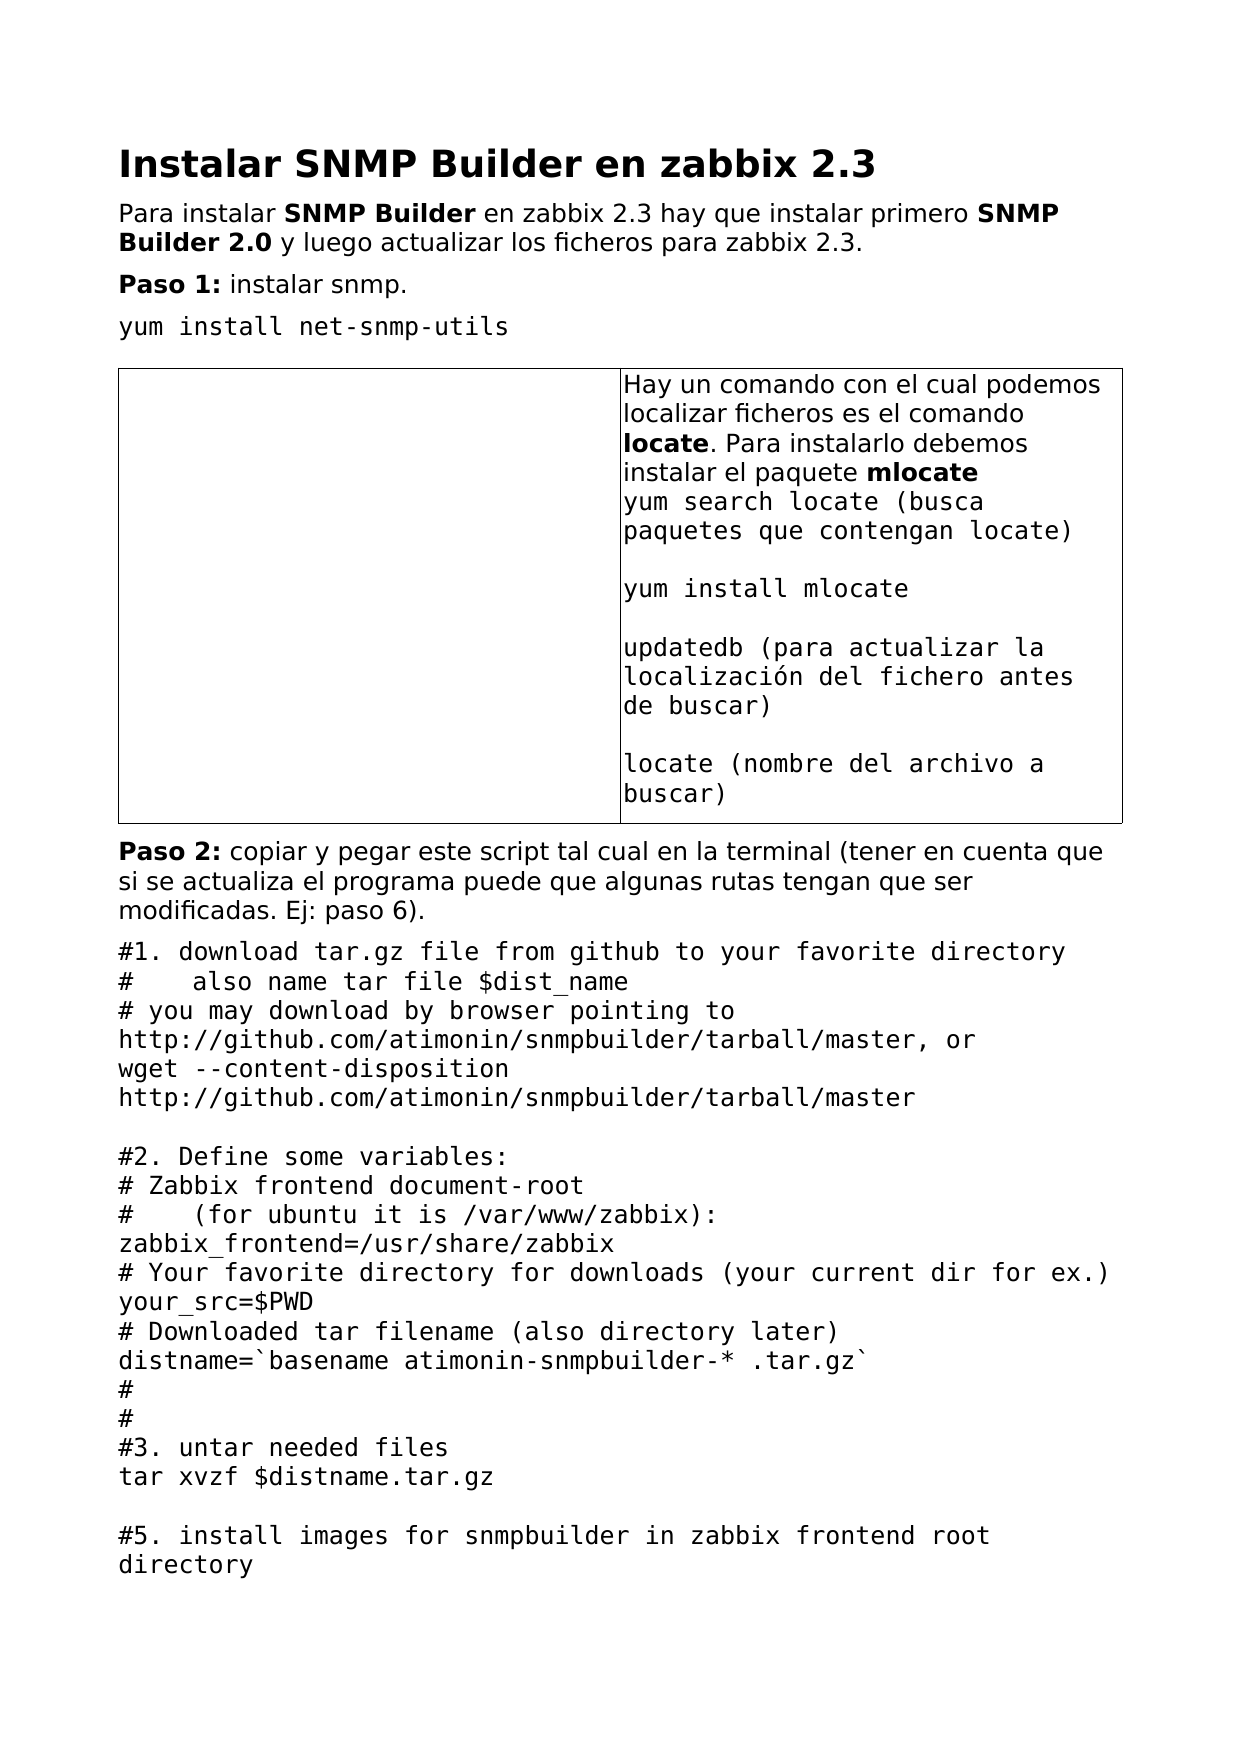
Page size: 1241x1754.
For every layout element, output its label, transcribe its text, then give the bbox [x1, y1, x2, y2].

text Para instalar SNMP Builder en zabbix 2.3 hay que instalar primero SNMP Builder 2.0 y luego actualizar los ficheros para zabbix 2.3. [118, 199, 1122, 258]
text Paso 2: copiar y pegar este script tal cual en la terminal (tener en cuenta que si se actualiza el programa puede que algunas rutas tengan que ser modificadas. Ej: paso 6). [118, 838, 1122, 925]
table_header [119, 369, 620, 823]
text yum install net-snmp-utils [118, 312, 1122, 341]
text #1. download tar.gz file from github to your favorite directory # also name tar file $dist_name # you may download by browser pointing to http://github.com/atimonin/snmpbuilder/tarball/master, or wget --content-disposition http://github.com/atimonin/snmpbuilder/tarball/master #2. Define some variables: # Zabbix frontend document-root # (for ubuntu it is /var/www/zabbix): zabbix_frontend=/usr/share/zabbix # Your favorite directory for downloads (your current dir for ex.) your_src=$PWD # Downloaded tar filename (also directory later) distname=`basename atimonin-snmpbuilder-* .tar.gz` # # #3. untar needed files tar xvzf $distname.tar.gz #5. install images for snmpbuilder in zabbix frontend root directory [118, 938, 1122, 1608]
table_header Hay un comando con el cual podemos localizar ficheros es el comando locate. Para instalarlo debemos instalar el paquete mlocate yum search locate (busca paquetes que contengan locate) yum install mlocate updatedb (para actualizar la localización del fichero antes de buscar) locate (nombre del archivo a buscar) [621, 369, 1122, 823]
text Paso 1: instalar snmp. [118, 270, 1122, 299]
subtitle Instalar SNMP Builder en zabbix 2.3 [118, 143, 1122, 187]
